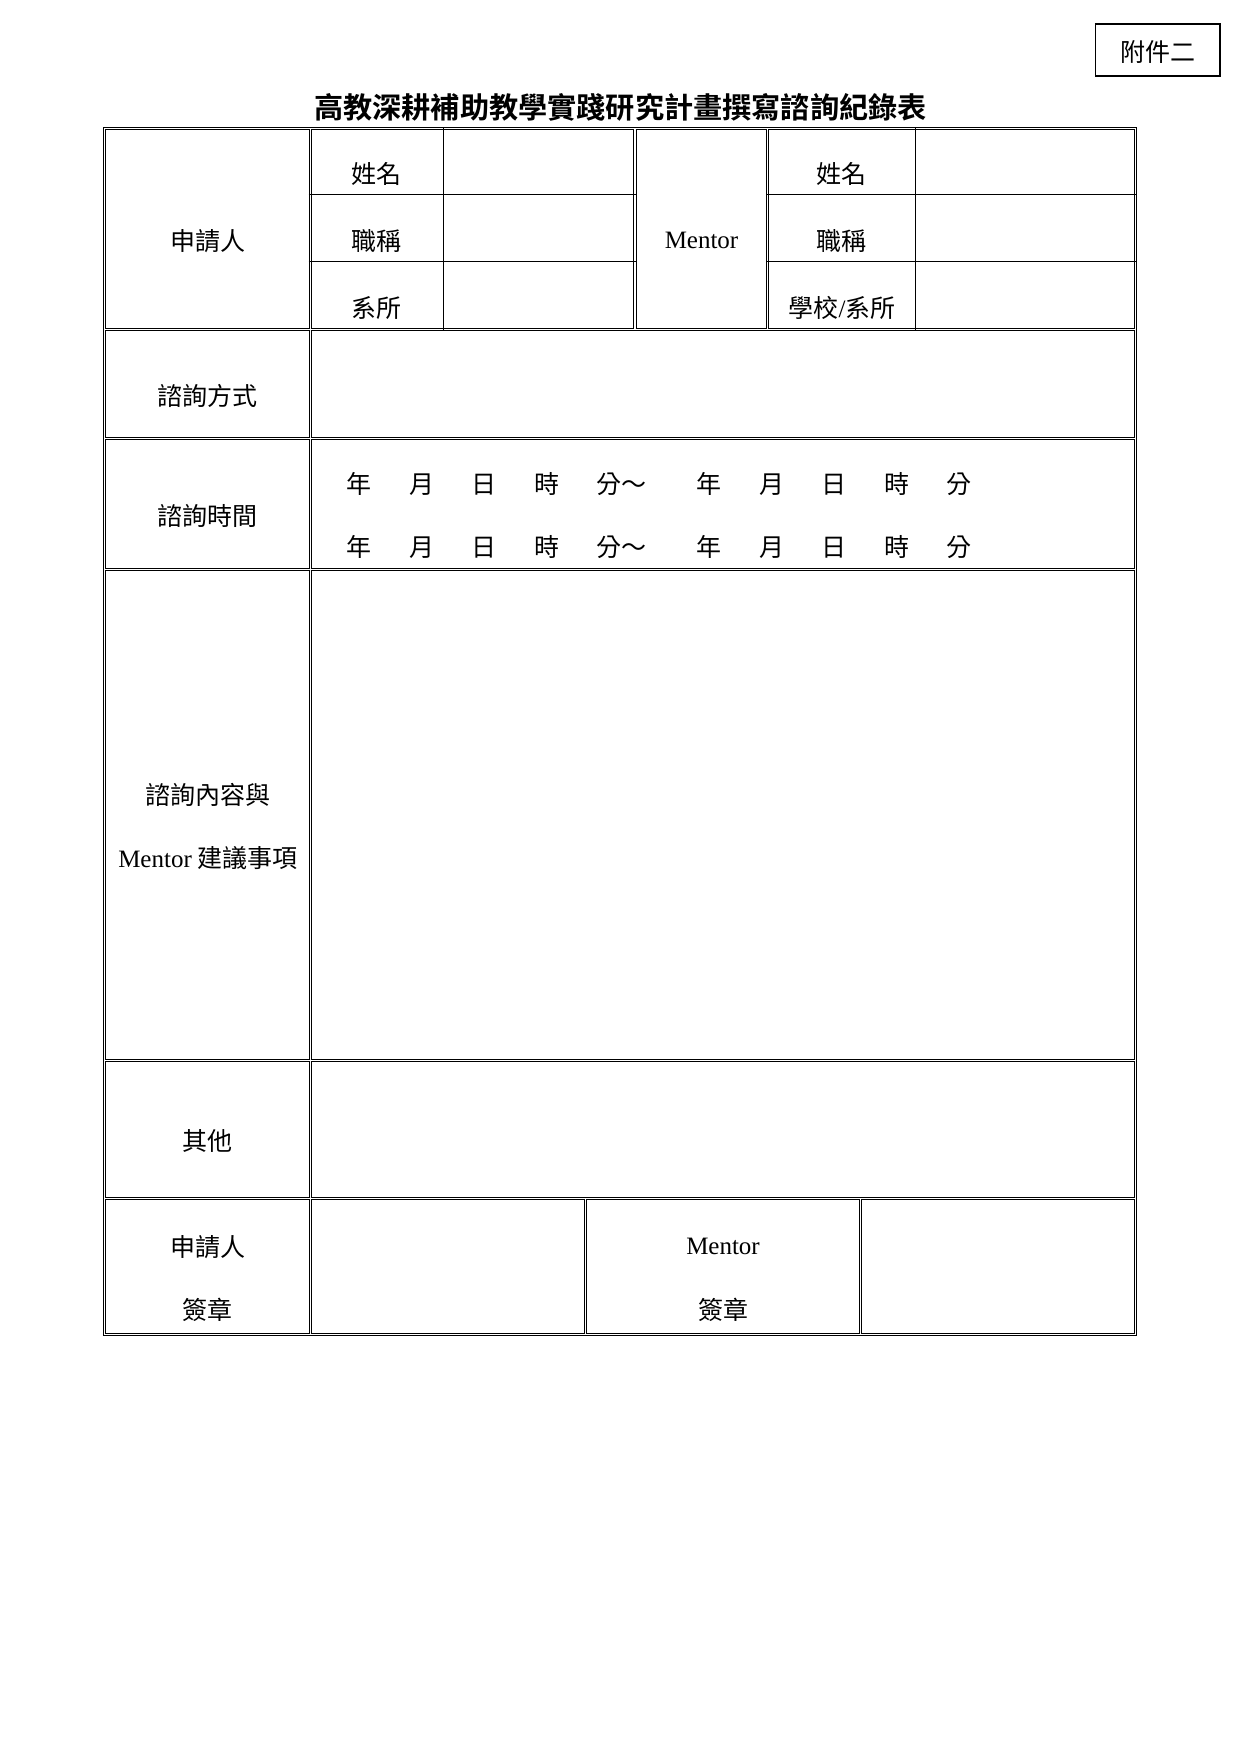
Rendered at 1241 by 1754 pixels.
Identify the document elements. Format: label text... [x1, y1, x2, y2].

text 附件二 [1111, 32, 1204, 68]
table_header 姓名 [769, 130, 915, 194]
table_header 申請人 [106, 130, 309, 328]
table_cell 其他 [106, 1062, 309, 1197]
table_cell [312, 1062, 1134, 1197]
table_cell 職稱 [769, 195, 915, 261]
table_cell [444, 195, 633, 261]
table_cell 系所 [312, 262, 443, 328]
table_cell [312, 331, 1134, 437]
table_cell [916, 195, 1134, 261]
table_header [916, 130, 1134, 194]
table_cell 學校/系所 [769, 262, 915, 328]
table_cell 職稱 [312, 195, 443, 261]
table_cell 申請人 簽章 [106, 1200, 309, 1333]
table_cell 年 月 日 時 分～ 年 月 日 時 分 年 月 日 時 分～ 年 月 日 時 分 [312, 440, 1134, 567]
table_cell 諮詢時間 [106, 440, 309, 567]
table_cell [312, 571, 1134, 1059]
table_cell [444, 262, 633, 328]
table_header 姓名 [312, 130, 443, 194]
table_cell 諮詢內容與Mentor建議事項 [106, 571, 309, 1059]
table_cell [862, 1200, 1134, 1333]
table_header [444, 130, 633, 194]
table_header Mentor [637, 130, 766, 328]
text [1096, 25, 1219, 75]
table_cell 諮詢方式 [106, 331, 309, 437]
table_cell [312, 1200, 584, 1333]
table_cell Mentor 簽章 [587, 1200, 859, 1333]
text 高教深耕補助教學實踐研究計畫撰寫諮詢紀錄表 [59, 64, 1181, 127]
table_cell [916, 262, 1134, 328]
